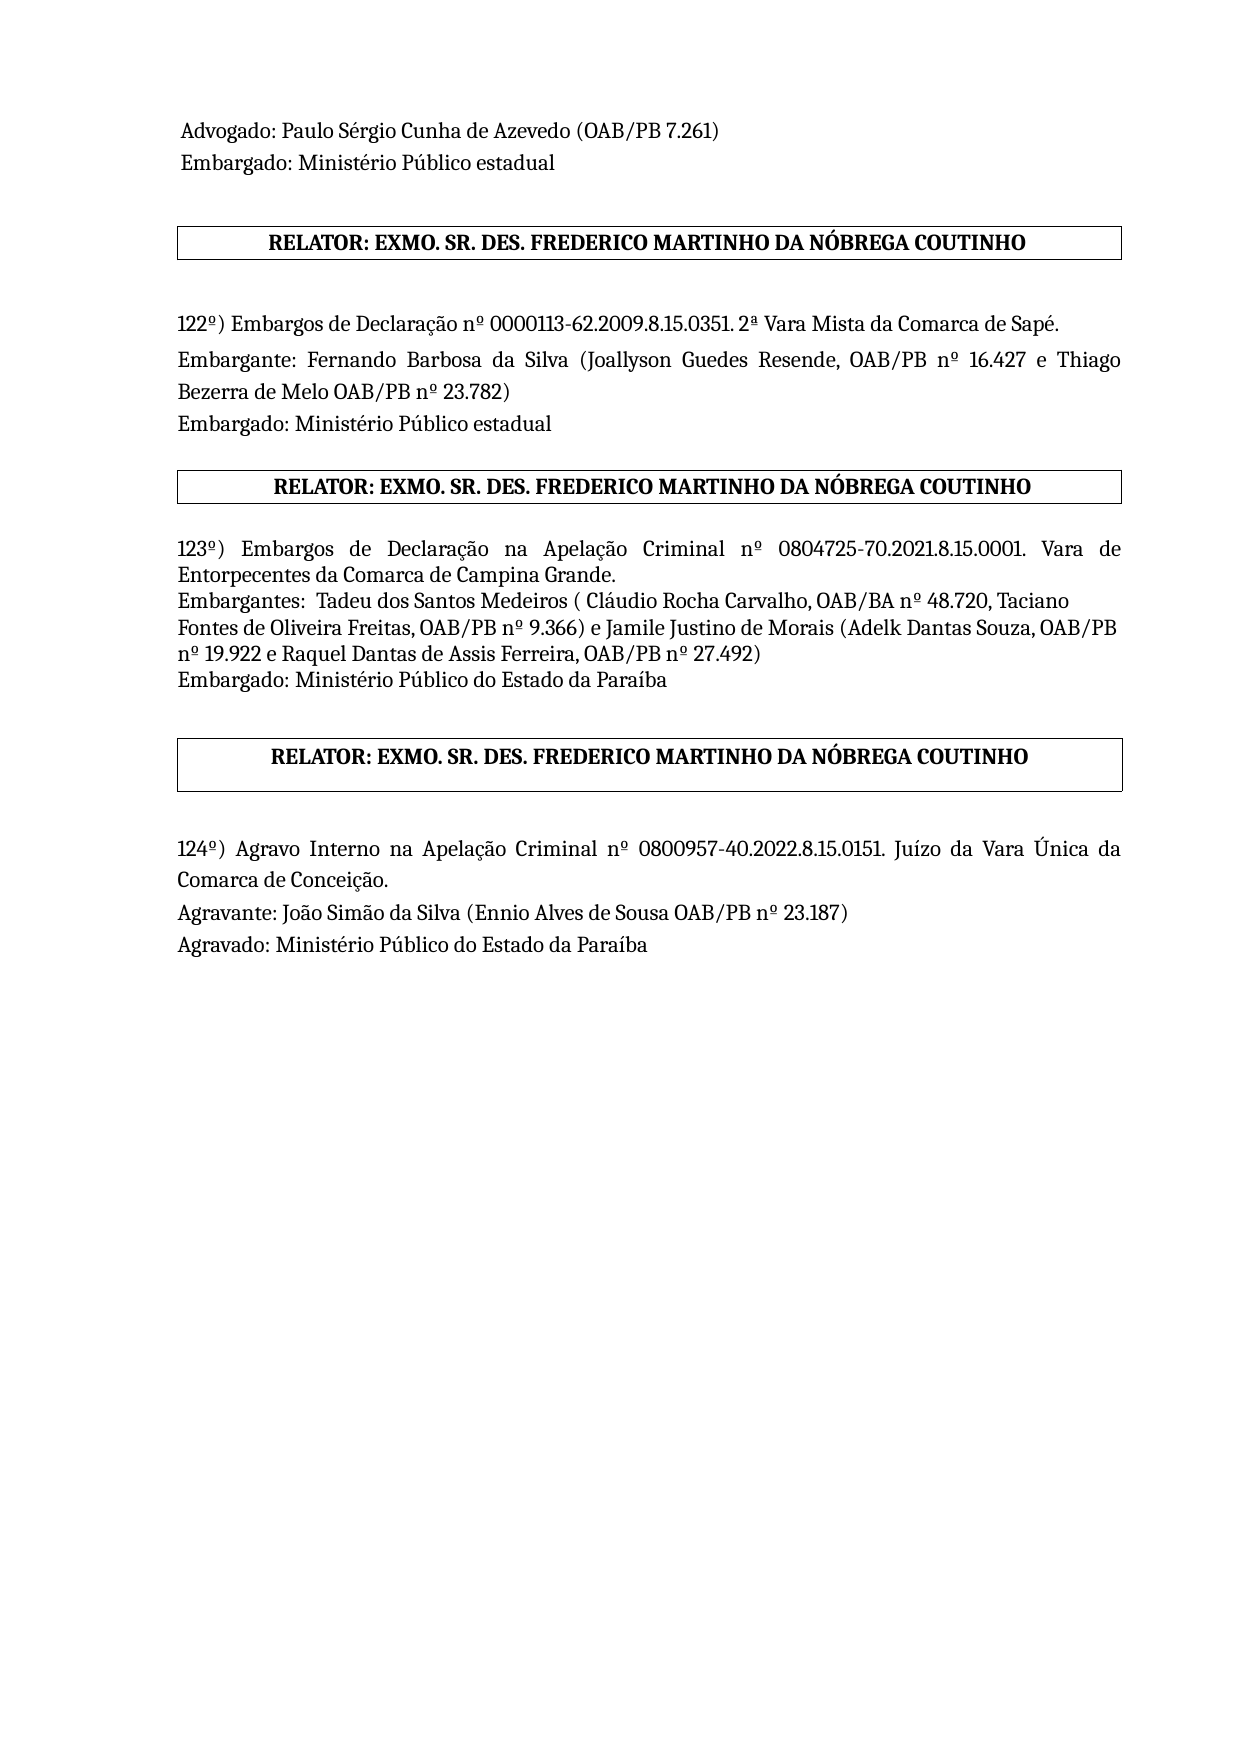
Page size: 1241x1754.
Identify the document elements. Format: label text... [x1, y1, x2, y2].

text Embargantes: Tadeu dos Santos Medeiros ( Cláudio Rocha Carvalho, OAB/BA nº 48.720, Taciano Fontes de Oliveira Freitas, OAB/PB nº 9.366) e Jamile Justino de Morais (Adelk Dantas Souza, OAB/PB nº 19.922 e Raquel Dantas de Assis Ferreira, OAB/PB nº 27.492) [177, 588, 1122, 667]
text Embargante: Fernando Barbosa da Silva (Joallyson Guedes Resende, OAB/PB nº 16.427 e Thiago Bezerra de Melo OAB/PB nº 23.782) [177, 347, 1122, 405]
table_header RELATOR: EXMO. SR. DES. FREDERICO MARTINHO DA NÓBREGA COUTINHO [178, 739, 1122, 791]
text Agravante: João Simão da Silva (Ennio Alves de Sousa OAB/PB nº 23.187) [177, 899, 1122, 926]
text 122º) Embargos de Declaração nº 0000113-62.2009.8.15.0351. 2ª Vara Mista da Comarca de Sapé. [177, 310, 1122, 337]
text RELATOR: EXMO. SR. DES. FREDERICO MARTINHO DA NÓBREGA COUTINHO [178, 227, 1121, 259]
text Embargado: Ministério Público do Estado da Paraíba [177, 667, 1122, 693]
text Embargado: Ministério Público estadual [180, 150, 1122, 176]
text Advogado: Paulo Sérgio Cunha de Azevedo (OAB/PB 7.261) [180, 118, 1122, 144]
text Agravado: Ministério Público do Estado da Paraíba [177, 932, 1122, 958]
text 124º) Agravo Interno na Apelação Criminal nº 0800957-40.2022.8.15.0151. Juízo da Vara Única da Comarca de Conceição. [177, 836, 1122, 894]
text Embargado: Ministério Público estadual [177, 411, 1122, 437]
text RELATOR: EXMO. SR. DES. FREDERICO MARTINHO DA NÓBREGA COUTINHO [178, 471, 1121, 503]
text 123º) Embargos de Declaração na Apelação Criminal nº 0804725-70.2021.8.15.0001. Vara de Entorpecentes da Comarca de Campina Grande. [177, 535, 1122, 588]
